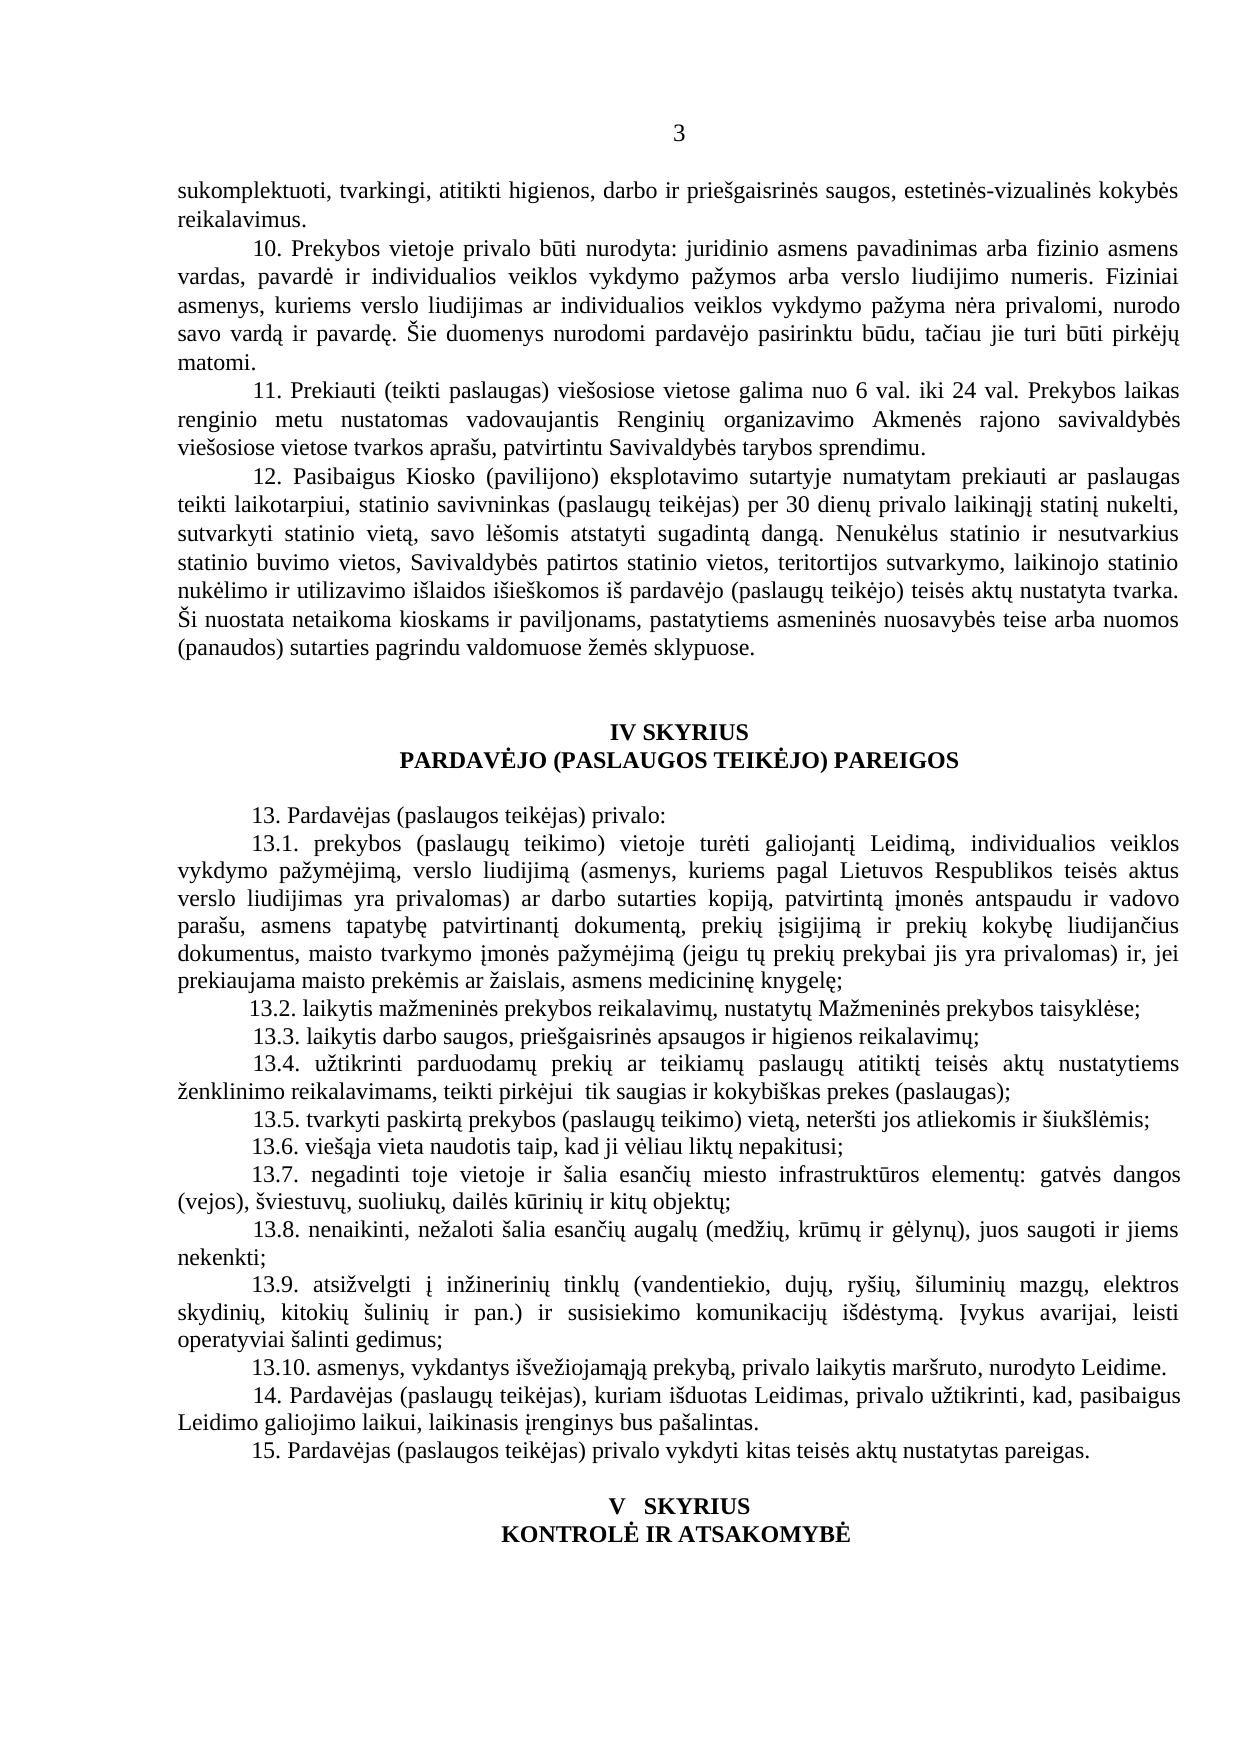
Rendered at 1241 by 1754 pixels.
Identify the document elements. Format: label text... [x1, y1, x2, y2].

text 13.5. tvarkyti paskirtą prekybos (paslaugų teikimo) vietą, neteršti jos atliekomis ir šiukšlėmis; [177, 1104, 1181, 1132]
text 12. Pasibaigus Kiosko (pavilijono) eksplotavimo sutartyje numatytam prekiauti ar paslaugas teikti laikotarpiui, statinio savivninkas (paslaugų teikėjas) per 30 dienų privalo laikinąjį statinį nukelti, sutvarkyti statinio vietą, savo lėšomis atstatyti sugadintą dangą. Nenukėlus statinio ir nesutvarkius statinio buvimo vietos, Savivaldybės patirtos statinio vietos, teritortijos sutvarkymo, laikinojo statinio nukėlimo ir utilizavimo išlaidos išieškomos iš pardavėjo (paslaugų teikėjo) teisės aktų nustatyta tvarka. Ši nuostata netaikoma kioskams ir paviljonams, pastatytiems asmeninės nuosavybės teise arba nuomos (panaudos) sutarties pagrindu valdomuose žemės sklypuose. [177, 461, 1181, 661]
text IV SKYRIUS [177, 718, 1181, 746]
text 13.1. prekybos (paslaugų teikimo) vietoje turėti galiojantį Leidimą, individualios veiklos vykdymo pažymėjimą, verslo liudijimą (asmenys, kuriems pagal Lietuvos Respublikos teisės aktus verslo liudijimas yra privalomas) ar darbo sutarties kopiją, patvirtintą įmonės antspaudu ir vadovo parašu, asmens tapatybę patvirtinantį dokumentą, prekių įsigijimą ir prekių kokybę liudijančius dokumentus, maisto tvarkymo įmonės pažymėjimą (jeigu tų prekių prekybai jis yra privalomas) ir, jei prekiaujama maisto prekėmis ar žaislais, asmens medicininę knygelę; [177, 828, 1181, 994]
text V SKYRIUS [177, 1492, 1181, 1520]
text 13.6. viešąja vieta naudotis taip, kad ji vėliau liktų nepakitusi; [177, 1132, 1181, 1160]
text sukomplektuoti, tvarkingi, atitikti higienos, darbo ir priešgaisrinės saugos, estetinės-vizualinės kokybės reikalavimus. [177, 176, 1181, 233]
text 13.7. negadinti toje vietoje ir šalia esančių miesto infrastruktūros elementų: gatvės dangos (vejos), šviestuvų, suoliukų, dailės kūrinių ir kitų objektų; [177, 1160, 1181, 1215]
text 15. Pardavėjas (paslaugos teikėjas) privalo vykdyti kitas teisės aktų nustatytas pareigas. [177, 1436, 1181, 1463]
text 13.4. užtikrinti parduodamų prekių ar teikiamų paslaugų atitiktį teisės aktų nustatytiems ženklinimo reikalavimams, teikti pirkėjui tik saugias ir kokybiškas prekes (paslaugas); [177, 1049, 1181, 1104]
text 10. Prekybos vietoje privalo būti nurodyta: juridinio asmens pavadinimas arba fizinio asmens vardas, pavardė ir individualios veiklos vykdymo pažymos arba verslo liudijimo numeris. Fiziniai asmenys, kuriems verslo liudijimas ar individualios veiklos vykdymo pažyma nėra privalomi, nurodo savo vardą ir pavardę. Šie duomenys nurodomi pardavėjo pasirinktu būdu, tačiau jie turi būti pirkėjų matomi. [177, 233, 1181, 375]
text 11. Prekiauti (teikti paslaugas) viešosiose vietose galima nuo 6 val. iki 24 val. Prekybos laikas renginio metu nustatomas vadovaujantis Renginių organizavimo Akmenės rajono savivaldybės viešosiose vietose tvarkos aprašu, patvirtintu Savivaldybės tarybos sprendimu. [177, 375, 1181, 461]
text PARDAVĖJO (PASLAUGOS TEIKĖJO) PAREIGOS [177, 746, 1181, 773]
text KONTROLĖ IR ATSAKOMYBĖ [177, 1520, 1175, 1547]
text 13.2. laikytis mažmeninės prekybos reikalavimų, nustatytų Mažmeninės prekybos taisyklėse; [177, 994, 1181, 1022]
text 13. Pardavėjas (paslaugos teikėjas) privalo: [177, 801, 1181, 828]
text 14. Pardavėjas (paslaugų teikėjas), kuriam išduotas Leidimas, privalo užtikrinti, kad, pasibaigus Leidimo galiojimo laikui, laikinasis įrenginys bus pašalintas. [177, 1381, 1181, 1436]
text 13.3. laikytis darbo saugos, priešgaisrinės apsaugos ir higienos reikalavimų; [177, 1022, 1181, 1049]
text 13.10. asmenys, vykdantys išvežiojamąją prekybą, privalo laikytis maršruto, nurodyto Leidime. [177, 1353, 1181, 1381]
text 13.9. atsižvelgti į inžinerinių tinklų (vandentiekio, dujų, ryšių, šiluminių mazgų, elektros skydinių, kitokių šulinių ir pan.) ir susisiekimo komunikacijų išdėstymą. Įvykus avarijai, leisti operatyviai šalinti gedimus; [177, 1270, 1181, 1353]
text 13.8. nenaikinti, nežaloti šalia esančių augalų (medžių, krūmų ir gėlynų), juos saugoti ir jiems nekenkti; [177, 1215, 1181, 1270]
